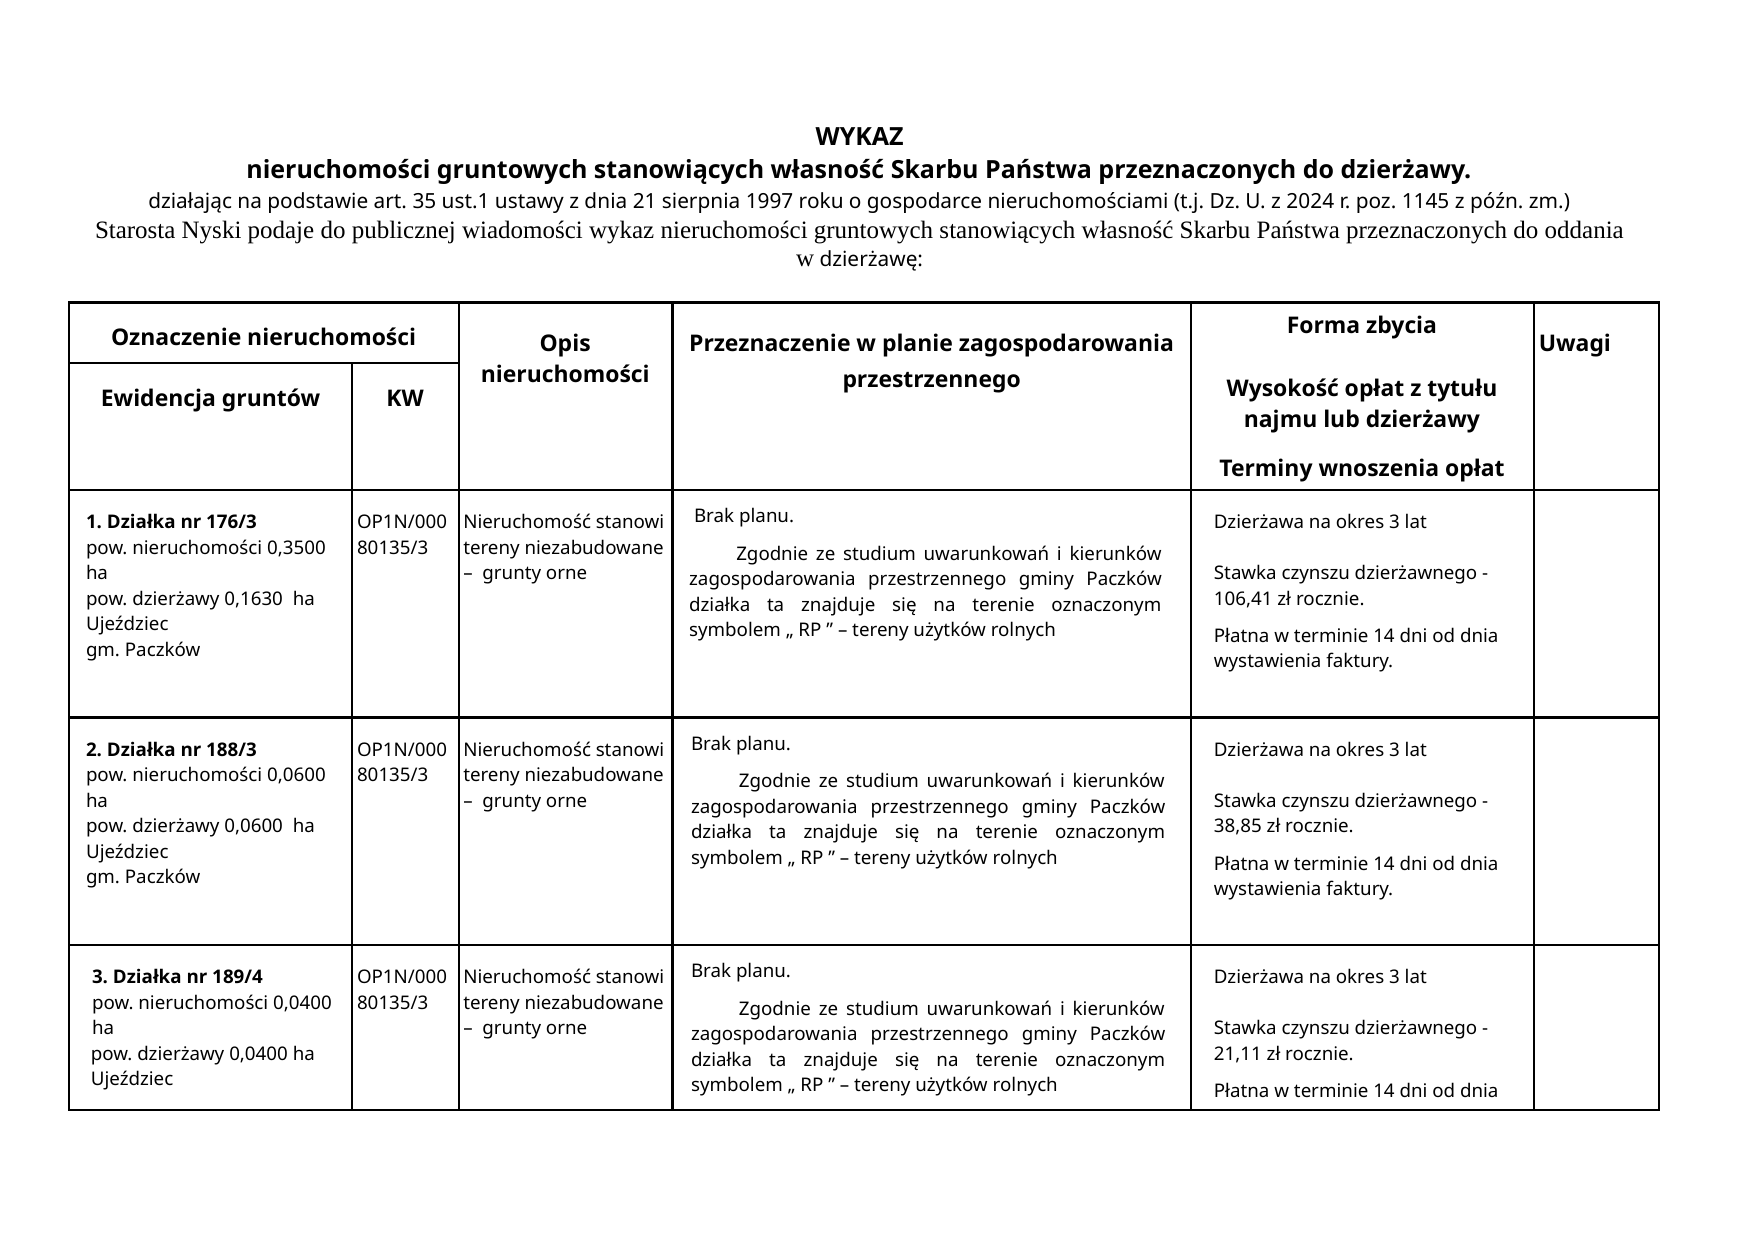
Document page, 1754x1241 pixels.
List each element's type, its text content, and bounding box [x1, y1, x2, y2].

table_cell [1535, 719, 1658, 944]
table_cell Brak planu. Zgodnie ze studium uwarunkowań i kierunków zagospodarowania przestrzennego gminy Paczków działka ta znajduje się na terenie oznaczonym symbolem „ RP ” – tereny użytków rolnych [674, 491, 1190, 716]
table_cell Dzierżawa na okres 3 lat Stawka czynszu dzierżawnego - 106,41 zł rocznie. Płatna w terminie 14 dni od dnia wystawienia faktury. [1192, 491, 1533, 716]
table_cell Ewidencja gruntów [70, 364, 351, 489]
text nieruchomości gruntowych stanowiących własność Skarbu Państwa przeznaczonych do dzierżawy. [83, 152, 1636, 186]
table_cell 2. Działka nr 188/3 pow. nieruchomości 0,0600 ha pow. dzierżawy 0,0600 ha Ujeździec gm. Paczków [70, 719, 351, 944]
table_header Oznaczenie nieruchomości [70, 304, 458, 362]
table_cell Dzierżawa na okres 3 lat Stawka czynszu dzierżawnego - 21,11 zł rocznie. Płatna w terminie 14 dni od dnia [1192, 946, 1533, 1109]
text działając na podstawie art. 35 ust.1 ustawy z dnia 21 sierpnia 1997 roku o gospodarce nieruchomościami (t.j. Dz. U. z 2024 r. poz. 1145 z późn. zm.) Starosta Nyski podaje do publicznej wiadomości wykaz nieruchomości gruntowych stanowiących własność Skarbu Państwa przeznaczonych do oddania w dzierżawę: [83, 186, 1636, 273]
table_header Uwagi [1535, 304, 1658, 489]
table_cell KW [353, 364, 458, 489]
table_header Opis nieruchomości [460, 304, 671, 489]
table_cell Brak planu. Zgodnie ze studium uwarunkowań i kierunków zagospodarowania przestrzennego gminy Paczków działka ta znajduje się na terenie oznaczonym symbolem „ RP ” – tereny użytków rolnych [674, 719, 1190, 944]
table_cell OP1N/000 80135/3 [353, 946, 458, 1109]
table_cell Nieruchomość stanowi tereny niezabudowane – grunty orne [460, 491, 671, 716]
table_cell Brak planu. Zgodnie ze studium uwarunkowań i kierunków zagospodarowania przestrzennego gminy Paczków działka ta znajduje się na terenie oznaczonym symbolem „ RP ” – tereny użytków rolnych [674, 946, 1190, 1109]
table_cell [1535, 946, 1658, 1109]
table_cell [1535, 491, 1658, 716]
table_cell 3. Działka nr 189/4 pow. nieruchomości 0,0400 ha pow. dzierżawy 0,0400 ha Ujeździec [70, 946, 351, 1109]
table_cell Nieruchomość stanowi tereny niezabudowane – grunty orne [460, 719, 671, 944]
table_cell 1. Działka nr 176/3 pow. nieruchomości 0,3500 ha pow. dzierżawy 0,1630 ha Ujeździec gm. Paczków [70, 491, 351, 716]
table_cell OP1N/000 80135/3 [353, 491, 458, 716]
text WYKAZ [83, 118, 1636, 152]
table_cell OP1N/000 80135/3 [353, 719, 458, 944]
table_cell Dzierżawa na okres 3 lat Stawka czynszu dzierżawnego - 38,85 zł rocznie. Płatna w terminie 14 dni od dnia wystawienia faktury. [1192, 719, 1533, 944]
table_header Przeznaczenie w planie zagospodarowania przestrzennego [674, 304, 1190, 489]
table_cell Nieruchomość stanowi tereny niezabudowane – grunty orne [460, 946, 671, 1109]
table_header Forma zbycia Wysokość opłat z tytułu najmu lub dzierżawy Terminy wnoszenia opłat [1192, 304, 1533, 489]
